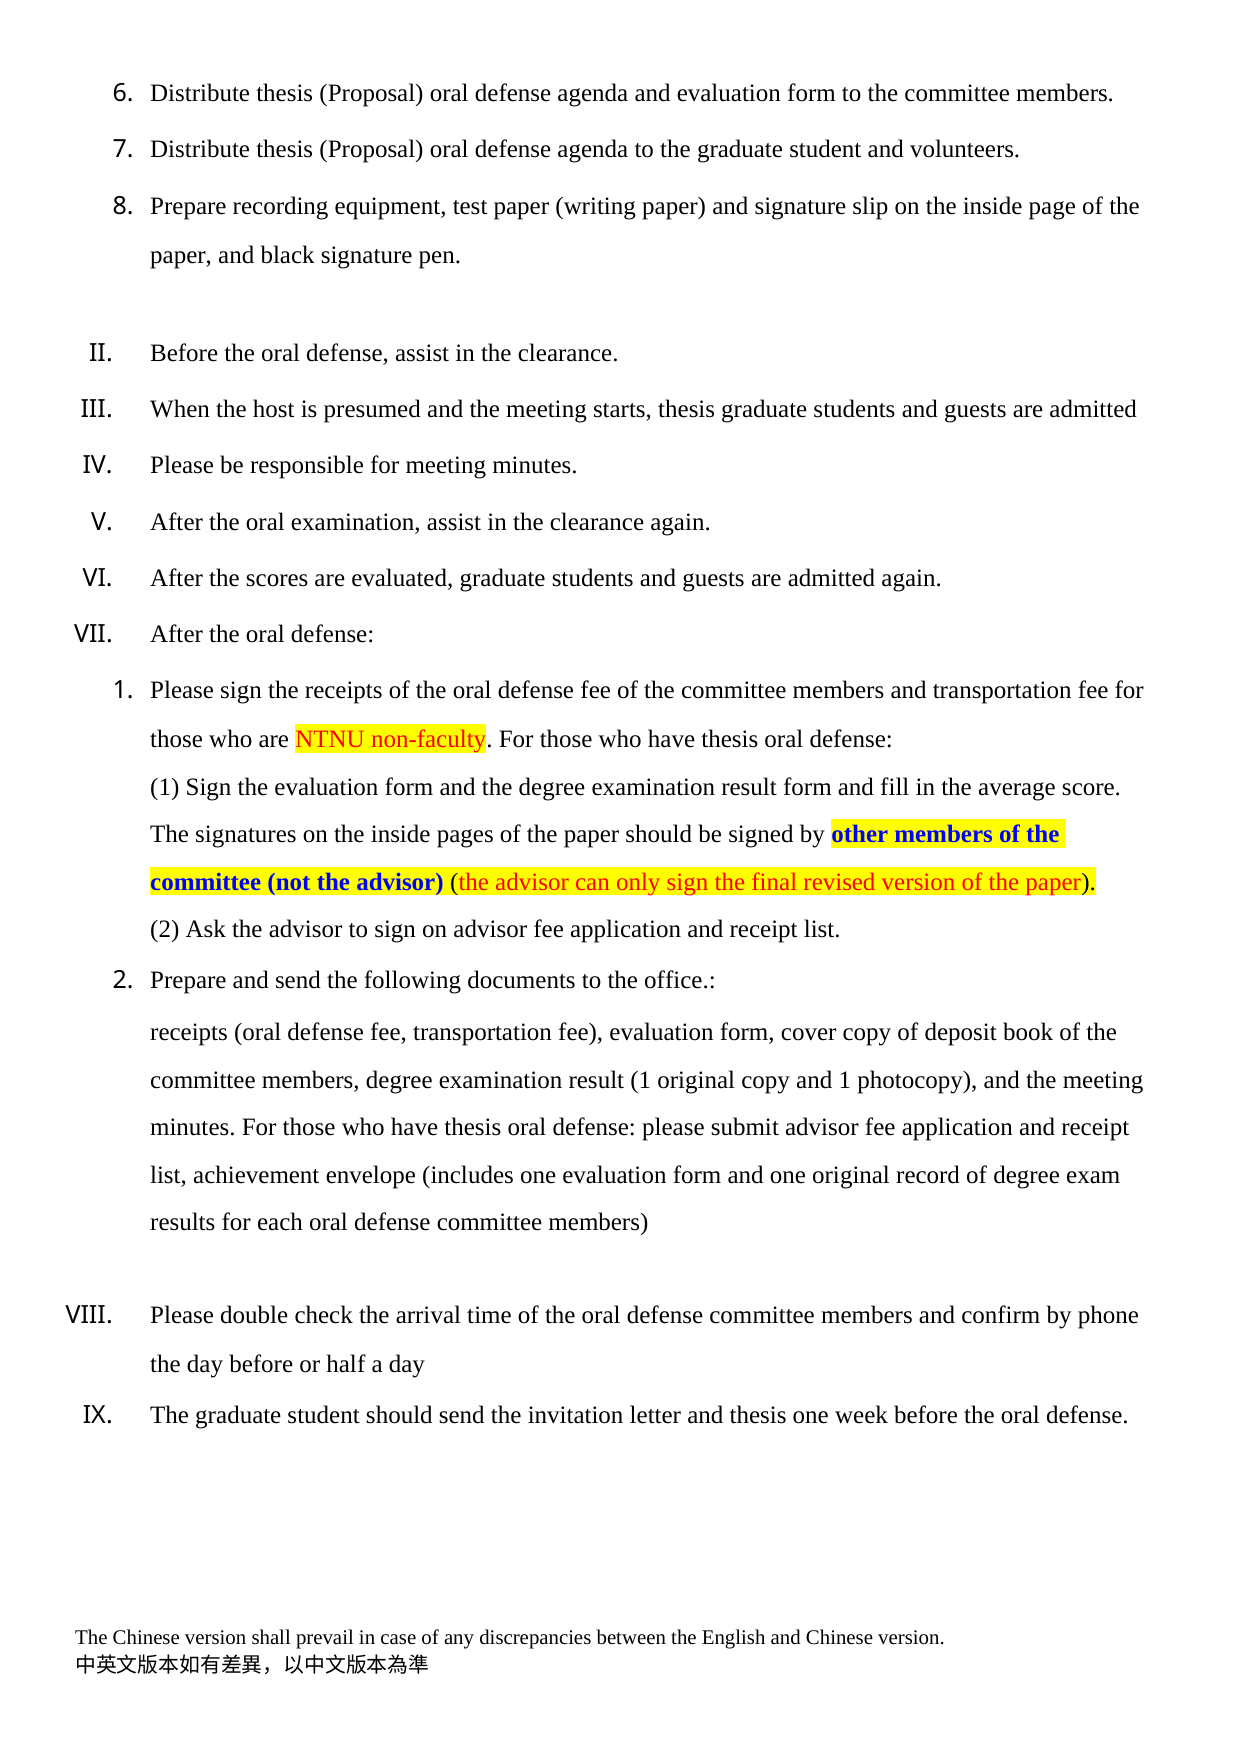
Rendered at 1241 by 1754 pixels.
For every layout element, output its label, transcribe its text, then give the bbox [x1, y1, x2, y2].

list After the oral examination, assist in the clearance again. [112, 503, 1165, 537]
list Distribute thesis (Proposal) oral defense agenda to the graduate student and volunteers. [112, 131, 1165, 165]
list When the host is presumed and the meeting starts, thesis graduate students and guests are admitted [112, 391, 1165, 425]
list After the scores are evaluated, graduate students and guests are admitted again. [112, 559, 1165, 593]
text receipts (oral defense fee, transportation fee), evaluation form, cover copy of deposit book of the committee members, degree examination result (1 original copy and 1 photocopy), and the meeting minutes. For those who have thesis oral defense: please submit advisor fee application and receipt list, achievement envelope (includes one evaluation form and one original record of degree exam results for each oral defense committee members) [150, 1017, 1165, 1236]
list Prepare and send the following documents to the office.: [112, 961, 1165, 995]
list Please sign the receipts of the oral defense fee of the committee members and transportation fee for those who are NTNU non-faculty. For those who have thesis oral defense: [112, 672, 1165, 753]
text (2) Ask the advisor to sign on advisor fee application and receipt list. [150, 914, 1165, 943]
text (1) Sign the evaluation form and the degree examination result form and fill in the average score. The signatures on the inside pages of the paper should be signed by other members of the committee (not the advisor) (the advisor can only sign the final revised version of the paper). [150, 772, 1165, 895]
list Please be responsible for meeting minutes. [112, 447, 1165, 481]
list After the oral defense: [112, 616, 1165, 649]
list Distribute thesis (Proposal) oral defense agenda and evaluation form to the committee members. [112, 75, 1165, 109]
list Prepare recording equipment, test paper (writing paper) and signature slip on the inside page of the paper, and black signature pen. [112, 187, 1165, 269]
list Before the oral defense, assist in the clearance. [112, 335, 1165, 369]
list The graduate student should send the invitation letter and thesis one week before the oral defense. [112, 1396, 1165, 1431]
list Please double check the arrival time of the oral defense committee members and confirm by phone the day before or half a day [112, 1296, 1165, 1378]
